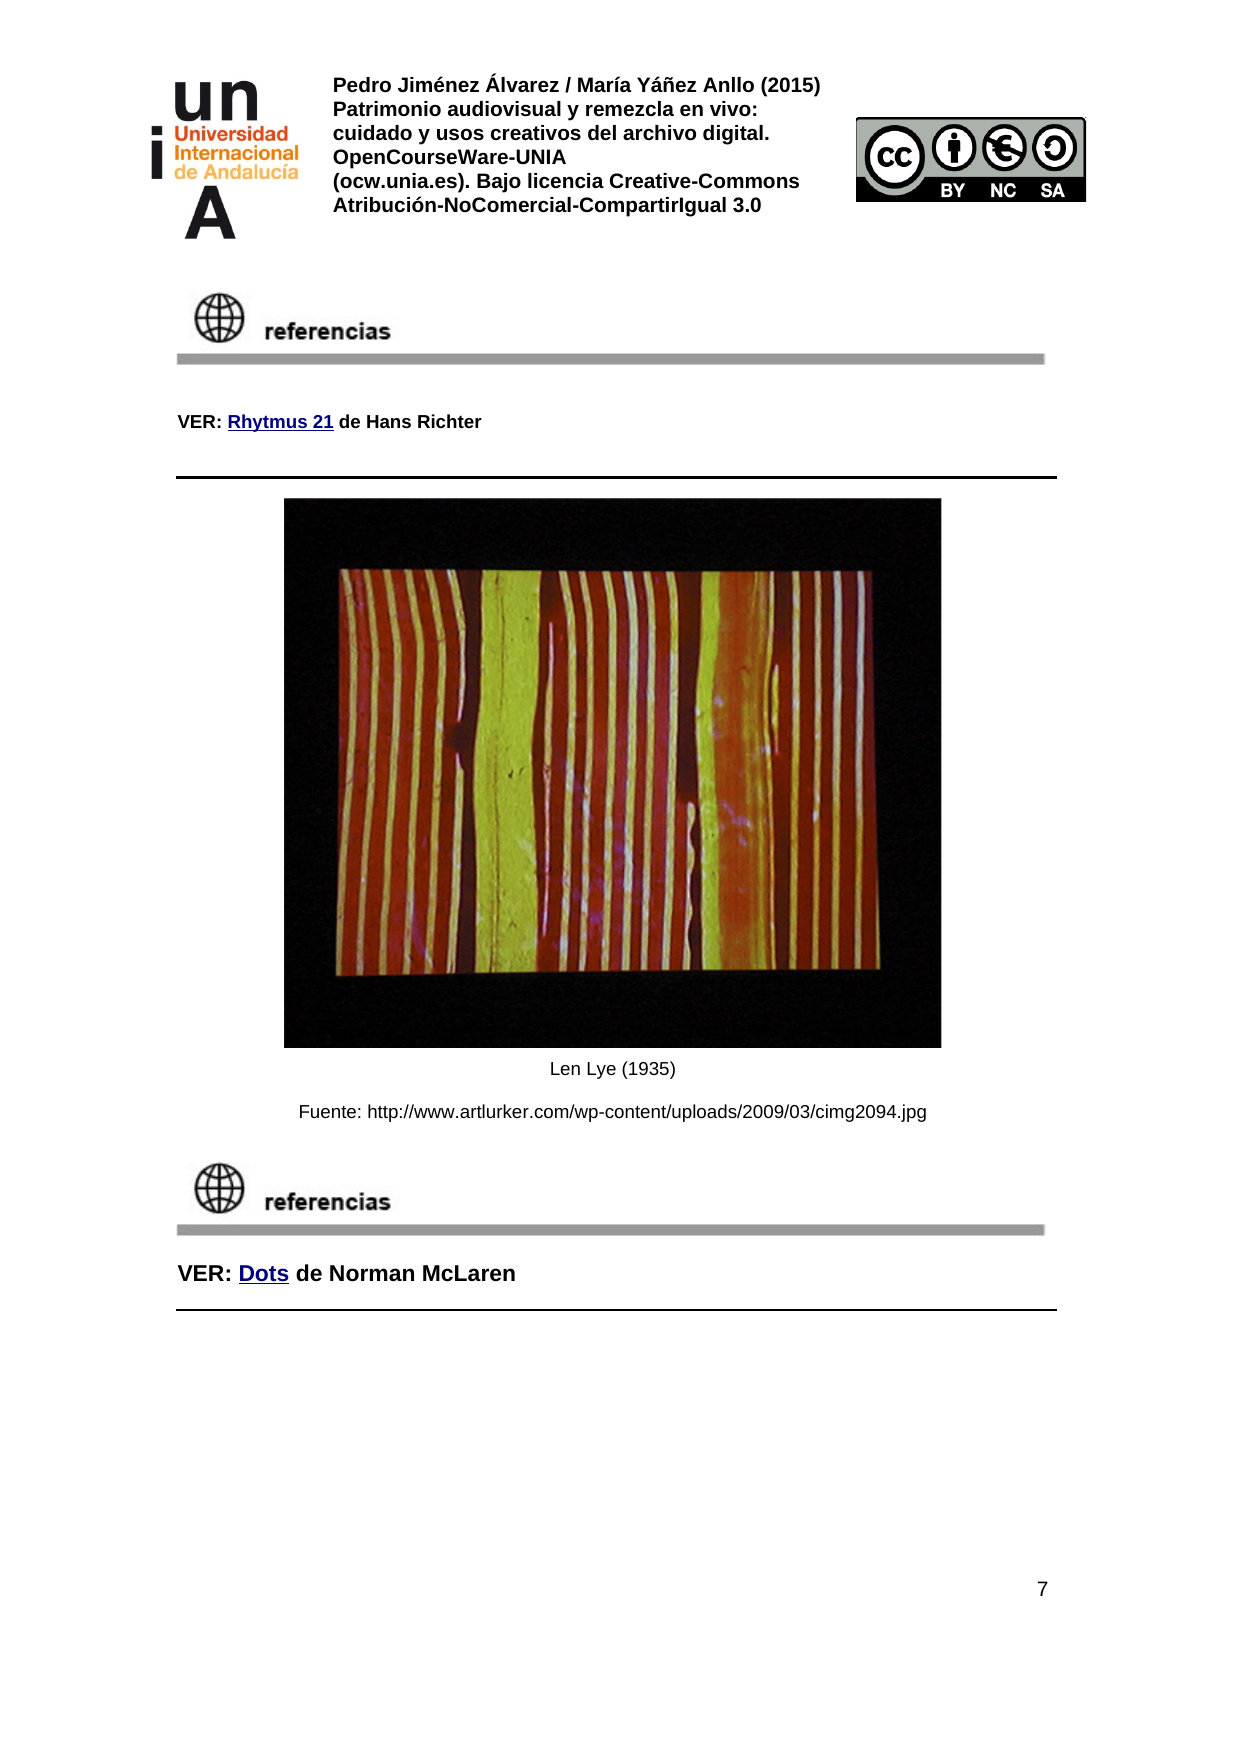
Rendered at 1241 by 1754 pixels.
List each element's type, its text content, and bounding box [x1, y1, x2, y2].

text Len Lye (1935) [177, 1058, 1048, 1080]
picture [176, 291, 1047, 368]
picture [176, 1162, 1047, 1239]
text Fuente: http://www.artlurker.com/wp-content/uploads/2009/03/cimg2094.jpg [177, 1101, 1048, 1123]
picture [284, 497, 942, 1048]
text VER: Rhytmus 21 de Hans Richter [177, 411, 1048, 433]
text VER: Dots de Norman McLaren [177, 1260, 1048, 1287]
picture [148, 77, 303, 242]
